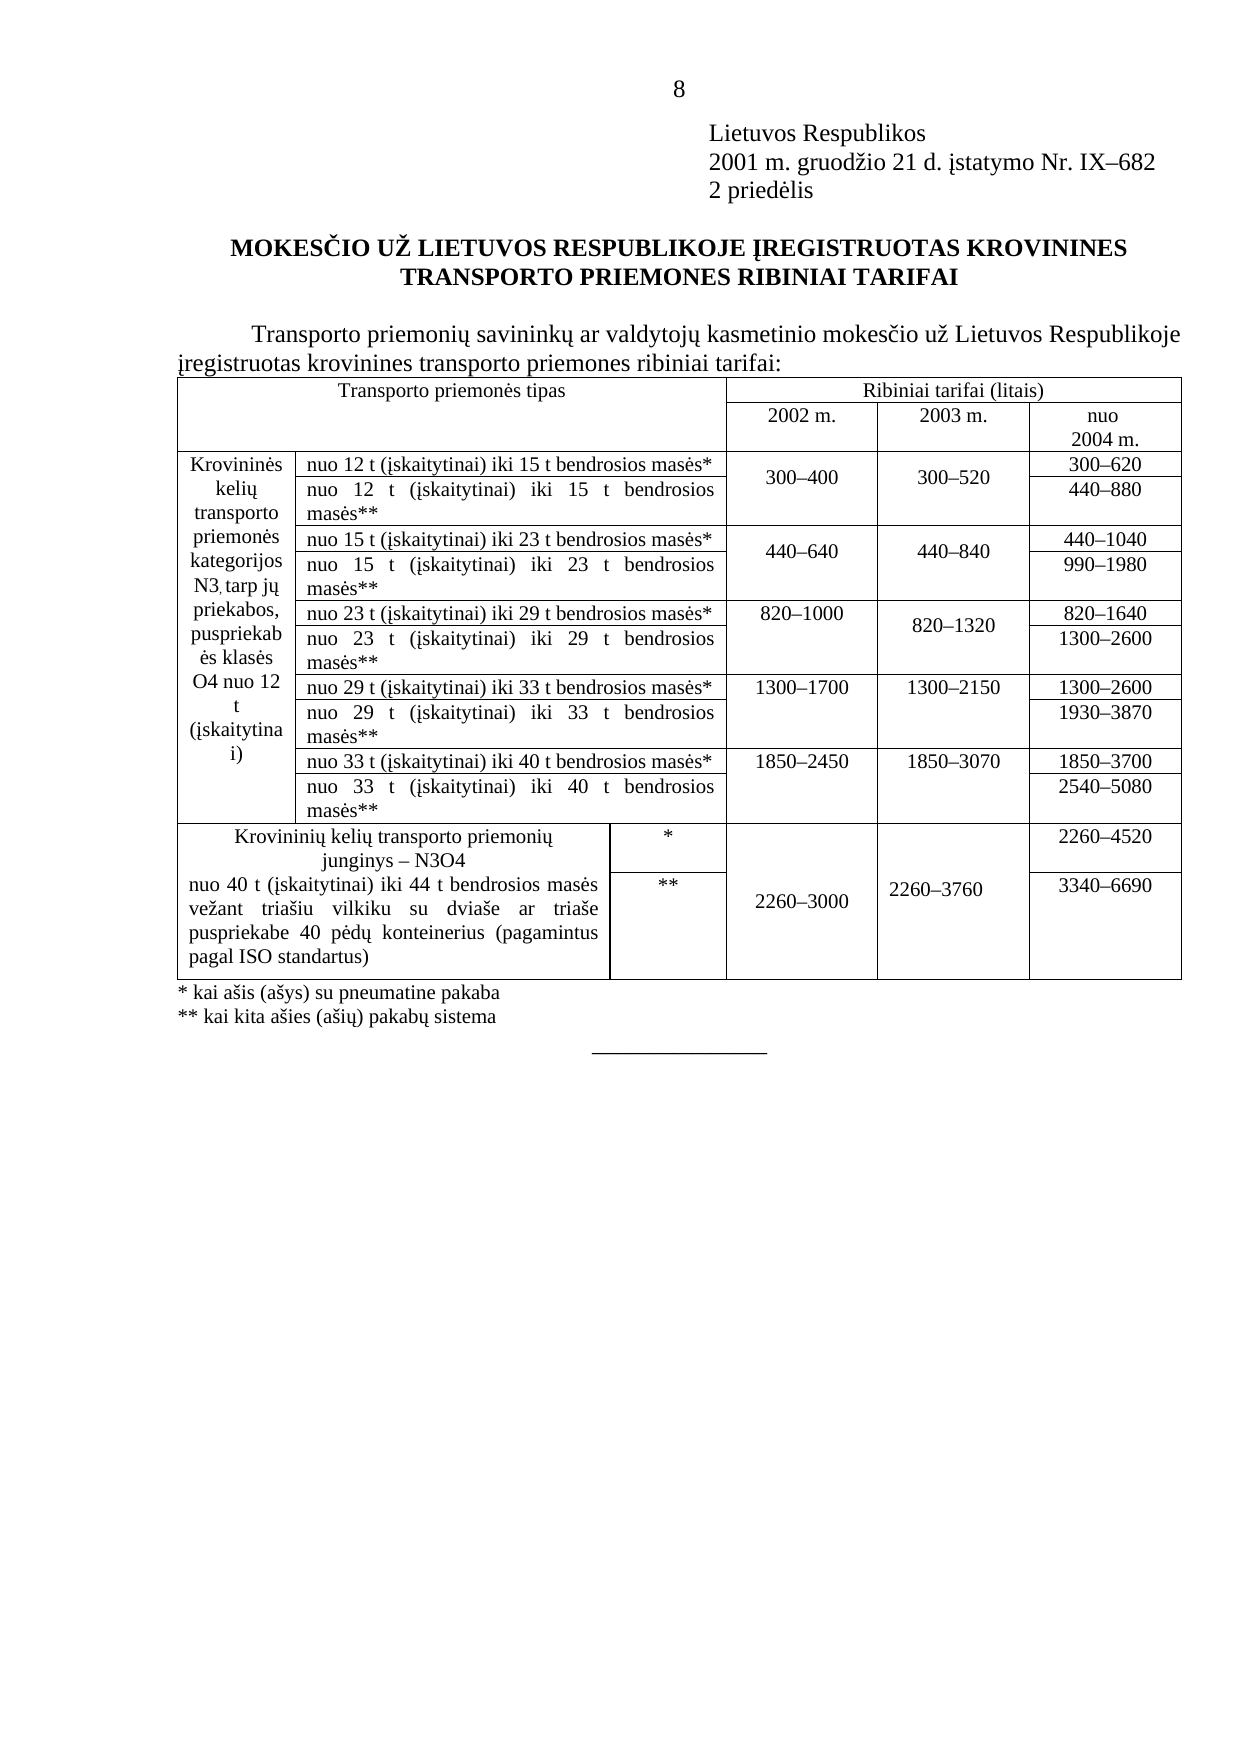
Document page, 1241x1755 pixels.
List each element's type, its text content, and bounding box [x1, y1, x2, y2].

table_cell 1300–1700 [727, 675, 877, 748]
table_cell 440–1040 [1030, 526, 1181, 551]
table_cell 820–1320 [878, 601, 1029, 674]
text MOKESČIO UŽ LIETUVOS RESPUBLIKOJE ĮREGISTRUOTAS KROVININES TRANSPORTO PRIEMONES RIBINIAI TARIFAI [177, 233, 1181, 291]
table_cell 1850–3070 [878, 749, 1029, 822]
table_cell nuo 15 t (įskaitytinai) iki 23 t bendrosios masės** [296, 552, 726, 600]
table_cell 300–520 [878, 452, 1029, 525]
table_cell 990–1980 [1030, 552, 1181, 600]
table_cell nuo 2004 m. [1030, 403, 1181, 451]
table_cell Krovininių kelių transporto priemonių junginys – N3O4 nuo 40 t (įskaitytinai) iki 44 t bendrosios masės vežant triašiu vilkiku su dviaše ar triaše puspriekabe 40 pėdų konteinerius (pagamintus pagal ISO standartus) [178, 824, 609, 978]
table_cell 1300–2150 [878, 675, 1029, 748]
table_cell 440–840 [878, 526, 1029, 600]
table_cell 2003 m. [878, 403, 1029, 451]
text Lietuvos Respublikos [177, 118, 1181, 147]
text ** kai kita ašies (ašių) pakabų sistema [177, 1004, 1181, 1028]
table_cell 2260–4520 [1030, 824, 1181, 872]
table_cell nuo 12 t (įskaitytinai) iki 15 t bendrosios masės** [296, 477, 726, 525]
table_cell 2260–3760 [878, 824, 1029, 978]
table_cell 820–1640 [1030, 601, 1181, 625]
table_cell Krovininės kelių transporto priemonės kategorijos N3, tarp jų priekabos, puspriekabės klasės O4 nuo 12 t (įskaitytinai) [178, 452, 295, 822]
table_header Transporto priemonės tipas [178, 378, 726, 451]
table_cell nuo 12 t (įskaitytinai) iki 15 t bendrosios masės* [296, 452, 726, 476]
text 2001 m. gruodžio 21 d. įstatymo Nr. IX–682 [177, 147, 1181, 176]
table_cell 440–880 [1030, 477, 1181, 525]
table_cell 1300–2600 [1030, 675, 1181, 699]
table_cell nuo 33 t (įskaitytinai) iki 40 t bendrosios masės** [296, 774, 726, 822]
table_cell 1850–2450 [727, 749, 877, 822]
table_cell 3340–6690 [1030, 873, 1181, 978]
table_cell nuo 29 t (įskaitytinai) iki 33 t bendrosios masės* [296, 675, 726, 699]
text Transporto priemonių savininkų ar valdytojų kasmetinio mokesčio už Lietuvos Respublikoje įregistruotas krovinines transporto priemones ribiniai tarifai: [177, 319, 1181, 377]
table_cell nuo 23 t (įskaitytinai) iki 29 t bendrosios masės* [296, 601, 726, 625]
table_cell ** [611, 873, 726, 978]
table_cell 300–400 [727, 452, 877, 525]
table_cell nuo 23 t (įskaitytinai) iki 29 t bendrosios masės** [296, 626, 726, 674]
table_cell 2260–3000 [727, 824, 877, 978]
table_header Ribiniai tarifai (litais) [727, 378, 1181, 402]
table_cell 1300–2600 [1030, 626, 1181, 674]
table_cell 2002 m. [727, 403, 877, 451]
text * kai ašis (ašys) su pneumatine pakaba [177, 980, 1181, 1004]
table_cell 440–640 [727, 526, 877, 600]
table_cell nuo 29 t (įskaitytinai) iki 33 t bendrosios masės** [296, 700, 726, 748]
text ______________ [177, 1028, 1181, 1056]
table_cell 1850–3700 [1030, 749, 1181, 773]
table_cell 300–620 [1030, 452, 1181, 476]
table_cell nuo 15 t (įskaitytinai) iki 23 t bendrosios masės* [296, 526, 726, 551]
table_cell 1930–3870 [1030, 700, 1181, 748]
table_cell nuo 33 t (įskaitytinai) iki 40 t bendrosios masės* [296, 749, 726, 773]
table_cell 2540–5080 [1030, 774, 1181, 822]
table_cell * [611, 824, 726, 872]
text 2 priedėlis [177, 176, 1181, 204]
table_cell 820–1000 [727, 601, 877, 674]
